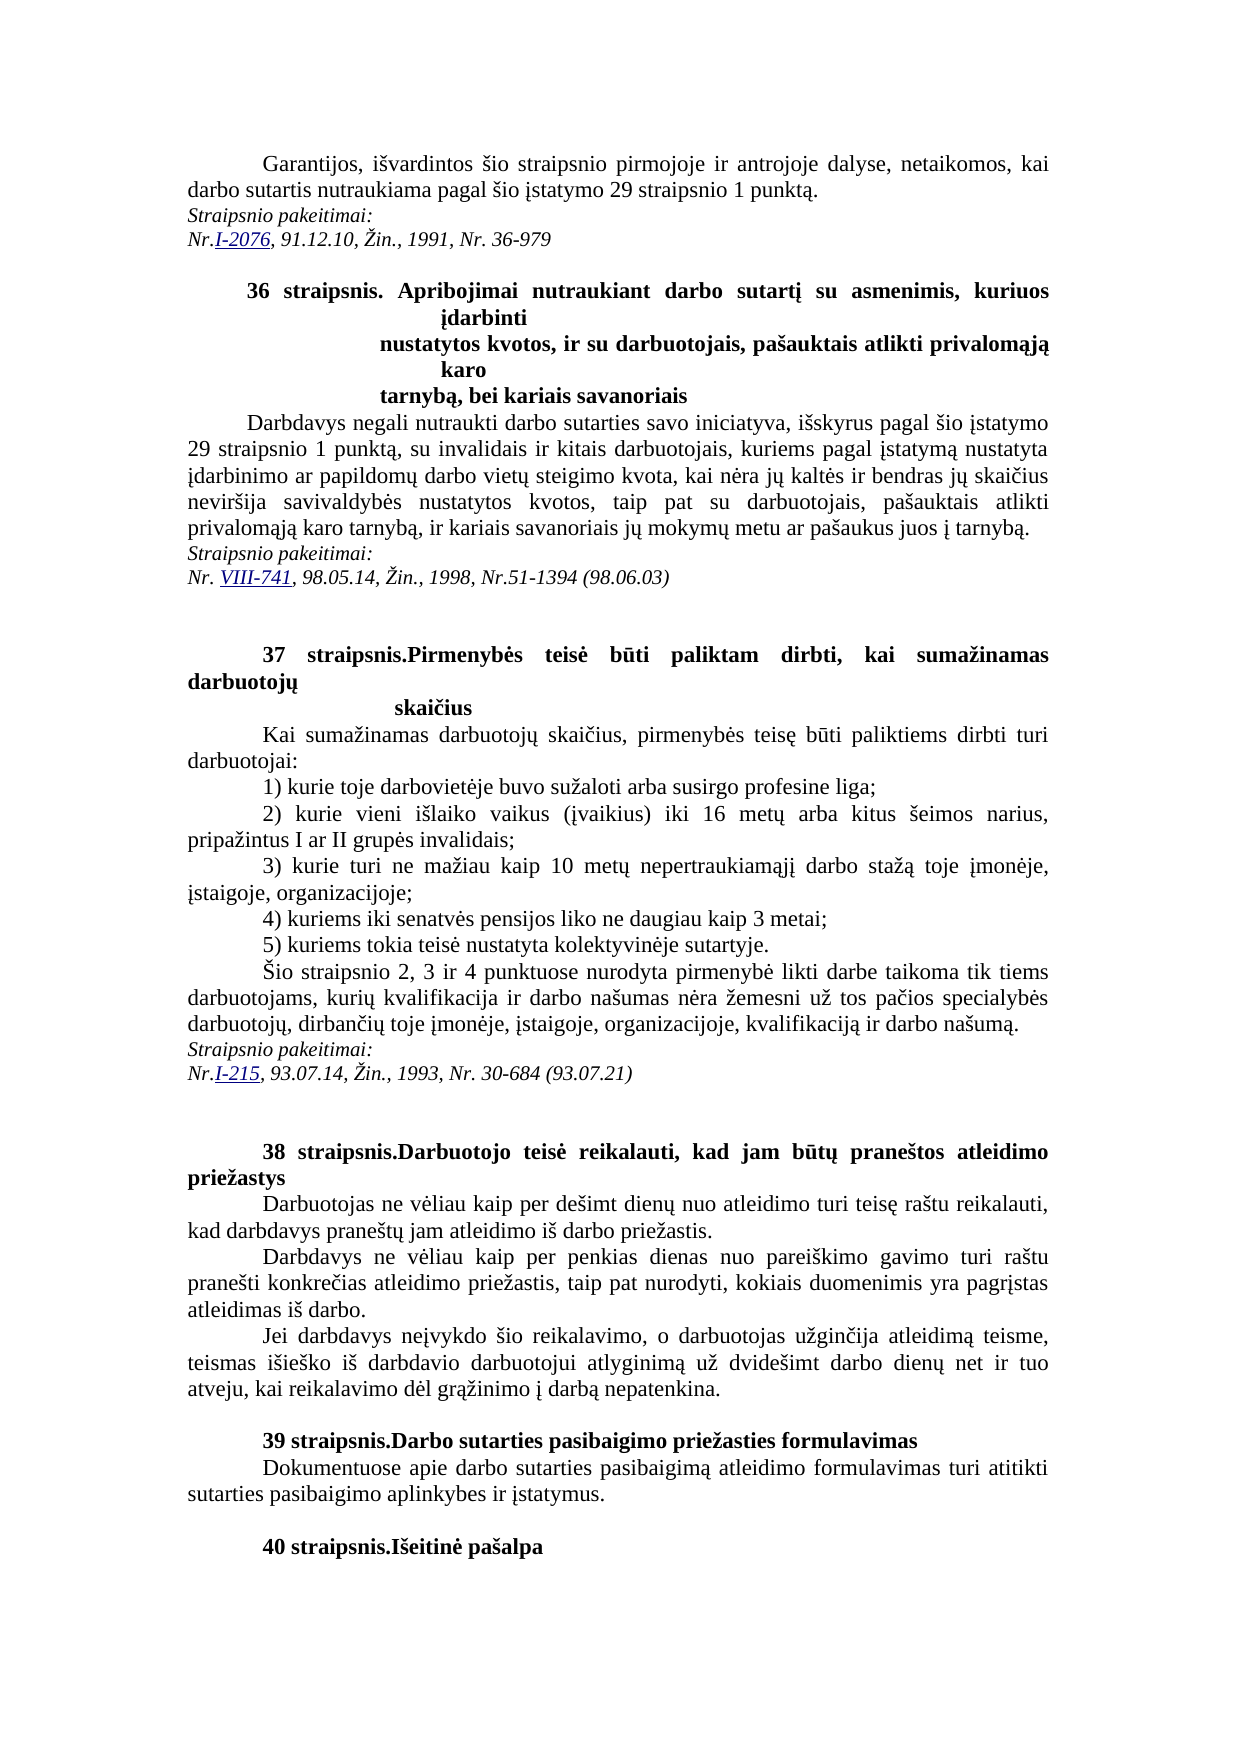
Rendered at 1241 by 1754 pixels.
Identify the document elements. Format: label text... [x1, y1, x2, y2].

text 39 straipsnis.Darbo sutarties pasibaigimo priežasties formulavimas [187, 1428, 1050, 1454]
text 1) kurie toje darbovietėje buvo sužaloti arba susirgo profesine liga; [187, 773, 1050, 800]
text Nr.I-2076, 91.12.10, Žin., 1991, Nr. 36-979 [187, 227, 1050, 251]
text nustatytos kvotos, ir su darbuotojais, pašauktais atlikti privalomąją karo [379, 330, 1050, 383]
text 40 straipsnis.Išeitinė pašalpa [187, 1533, 1050, 1559]
text tarnybą, bei kariais savanoriais [379, 383, 1050, 409]
text Darbdavys ne vėliau kaip per penkias dienas nuo pareiškimo gavimo turi raštu pranešti konkrečias atleidimo priežastis, taip pat nurodyti, kokiais duomenimis yra pagrįstas atleidimas iš darbo. [187, 1243, 1050, 1322]
text Nr. VIII-741, 98.05.14, Žin., 1998, Nr.51-1394 (98.06.03) [187, 565, 1050, 589]
text Darbdavys negali nutraukti darbo sutarties savo iniciatyva, išskyrus pagal šio įstatymo 29 straipsnio 1 punktą, su invalidais ir kitais darbuotojais, kuriems pagal įstatymą nustatyta įdarbinimo ar papildomų darbo vietų steigimo kvota, kai nėra jų kaltės ir bendras jų skaičius neviršija savivaldybės nustatytos kvotos, taip pat su darbuotojais, pašauktais atlikti privalomąją karo tarnybą, ir kariais savanoriais jų mokymų metu ar pašaukus juos į tarnybą. [187, 409, 1050, 541]
text 3) kurie turi ne mažiau kaip 10 metų nepertraukiamąjį darbo stažą toje įmonėje, įstaigoje, organizacijoje; [187, 852, 1050, 905]
text skaičius [187, 694, 1050, 721]
text Jei darbdavys neįvykdo šio reikalavimo, o darbuotojas užginčija atleidimą teisme, teismas išieško iš darbdavio darbuotojui atlyginimą už dvidešimt darbo dienų net ir tuo atveju, kai reikalavimo dėl grąžinimo į darbą nepatenkina. [187, 1322, 1050, 1401]
text 5) kuriems tokia teisė nustatyta kolektyvinėje sutartyje. [187, 931, 1050, 958]
text Straipsnio pakeitimai: [187, 203, 1050, 227]
text Darbuotojas ne vėliau kaip per dešimt dienų nuo atleidimo turi teisę raštu reikalauti, kad darbdavys praneštų jam atleidimo iš darbo priežastis. [187, 1190, 1050, 1243]
text 38 straipsnis.Darbuotojo teisė reikalauti, kad jam būtų praneštos atleidimo priežastys [187, 1138, 1050, 1190]
text Straipsnio pakeitimai: [187, 541, 1050, 565]
text Nr.I-215, 93.07.14, Žin., 1993, Nr. 30-684 (93.07.21) [187, 1061, 1050, 1085]
text 37 straipsnis.Pirmenybės teisė būti paliktam dirbti, kai sumažinamas darbuotojų [187, 642, 1050, 694]
text Straipsnio pakeitimai: [187, 1037, 1050, 1061]
text Šio straipsnio 2, 3 ir 4 punktuose nurodyta pirmenybė likti darbe taikoma tik tiems darbuotojams, kurių kvalifikacija ir darbo našumas nėra žemesni už tos pačios specialybės darbuotojų, dirbančių toje įmonėje, įstaigoje, organizacijoje, kvalifikaciją ir darbo našumą. [187, 958, 1050, 1037]
text Garantijos, išvardintos šio straipsnio pirmojoje ir antrojoje dalyse, netaikomos, kai darbo sutartis nutraukiama pagal šio įstatymo 29 straipsnio 1 punktą. [187, 150, 1050, 203]
text 4) kuriems iki senatvės pensijos liko ne daugiau kaip 3 metai; [187, 905, 1050, 931]
text Kai sumažinamas darbuotojų skaičius, pirmenybės teisę būti paliktiems dirbti turi darbuotojai: [187, 721, 1050, 773]
text 36 straipsnis. Apribojimai nutraukiant darbo sutartį su asmenimis, kuriuos įdarbinti [247, 277, 1050, 330]
text 2) kurie vieni išlaiko vaikus (įvaikius) iki 16 metų arba kitus šeimos narius, pripažintus I ar II grupės invalidais; [187, 800, 1050, 852]
text Dokumentuose apie darbo sutarties pasibaigimą atleidimo formulavimas turi atitikti sutarties pasibaigimo aplinkybes ir įstatymus. [187, 1454, 1050, 1507]
